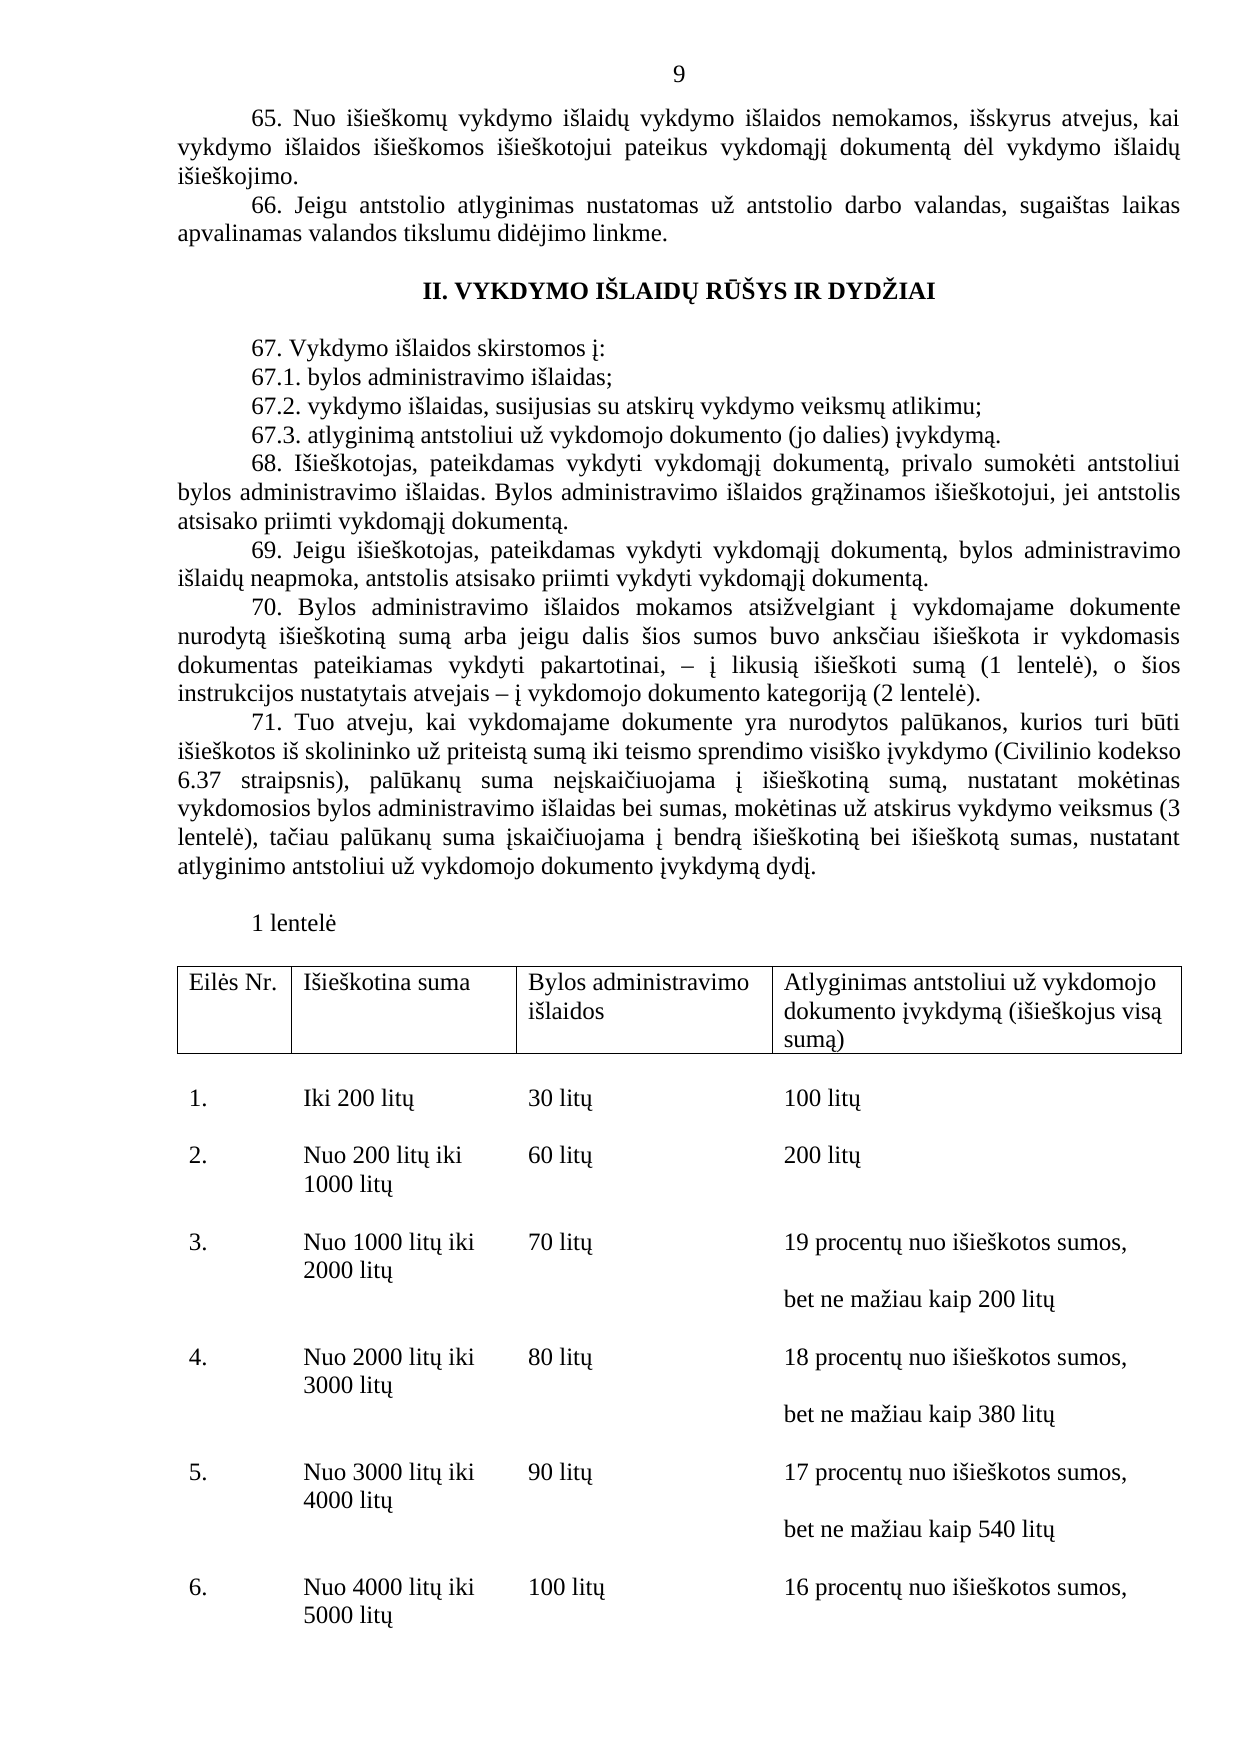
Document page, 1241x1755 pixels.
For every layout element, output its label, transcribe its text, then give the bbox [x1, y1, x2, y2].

table_cell 100 litų [772, 1083, 1181, 1112]
table_cell [292, 1054, 517, 1083]
table_cell [517, 1428, 772, 1457]
text II. Vykdymo išlaidų rūšys ir dydžiai [177, 276, 1181, 305]
table_cell [292, 1284, 517, 1313]
table_cell [292, 1399, 517, 1428]
table_cell bet ne mažiau kaip 200 litų [772, 1284, 1181, 1313]
table_cell [177, 1054, 292, 1083]
text 71. Tuo atveju, kai vykdomajame dokumente yra nurodytos palūkanos, kurios turi būti išieškotos iš skolininko už priteistą sumą iki teismo sprendimo visiško įvykdymo (Civilinio kodekso 6.37 straipsnis), palūkanų suma neįskaičiuojama į išieškotiną sumą, nustatant mokėtinas vykdomosios bylos administravimo išlaidas bei sumas, mokėtinas už atskirus vykdymo veiksmus (3 lentelė), tačiau palūkanų suma įskaičiuojama į bendrą išieškotiną bei išieškotą sumas, nustatant atlyginimo antstoliui už vykdomojo dokumento įvykdymą dydį. [177, 707, 1181, 880]
text 67. Vykdymo išlaidos skirstomos į: [177, 333, 1181, 362]
table_cell [177, 1399, 292, 1428]
table_cell [292, 1428, 517, 1457]
table_cell Iki 200 litų [292, 1083, 517, 1112]
table_cell [177, 1543, 292, 1572]
table_cell [177, 1514, 292, 1543]
table_cell [772, 1428, 1181, 1457]
table_cell [292, 1514, 517, 1543]
table_cell [177, 1284, 292, 1313]
table_cell [517, 1284, 772, 1313]
table_cell [517, 1514, 772, 1543]
table_cell 16 procentų nuo išieškotos sumos, [772, 1572, 1181, 1629]
table_cell Nuo 200 litų iki 1000 litų [292, 1141, 517, 1198]
text 69. Jeigu išieškotojas, pateikdamas vykdyti vykdomąjį dokumentą, bylos administravimo išlaidų neapmoka, antstolis atsisako priimti vykdyti vykdomąjį dokumentą. [177, 535, 1181, 592]
table_cell Nuo 2000 litų iki 3000 litų [292, 1342, 517, 1399]
text 70. Bylos administravimo išlaidos mokamos atsižvelgiant į vykdomajame dokumente nurodytą išieškotiną sumą arba jeigu dalis šios sumos buvo anksčiau išieškota ir vykdomasis dokumentas pateikiamas vykdyti pakartotinai, – į likusią išieškoti sumą (1 lentelė), o šios instrukcijos nustatytais atvejais – į vykdomojo dokumento kategoriją (2 lentelė). [177, 592, 1181, 707]
table_cell 100 litų [517, 1572, 772, 1629]
table_cell 4. [177, 1342, 292, 1399]
table_header Išieškotina suma [292, 967, 516, 1053]
table_cell 80 litų [517, 1342, 772, 1399]
table_cell [517, 1112, 772, 1141]
table_cell [292, 1198, 517, 1227]
table_cell [292, 1543, 517, 1572]
table_cell Nuo 4000 litų iki 5000 litų [292, 1572, 517, 1629]
text 67.3. atlyginimą antstoliui už vykdomojo dokumento (jo dalies) įvykdymą. [177, 420, 1181, 448]
table_cell [517, 1313, 772, 1342]
text 68. Išieškotojas, pateikdamas vykdyti vykdomąjį dokumentą, privalo sumokėti antstoliui bylos administravimo išlaidas. Bylos administravimo išlaidos grąžinamos išieškotojui, jei antstolis atsisako priimti vykdomąjį dokumentą. [177, 448, 1181, 535]
table_cell bet ne mažiau kaip 540 litų [772, 1514, 1181, 1543]
table_cell 60 litų [517, 1141, 772, 1198]
table_cell [772, 1112, 1181, 1141]
table_cell Nuo 1000 litų iki 2000 litų [292, 1227, 517, 1284]
table_cell [517, 1198, 772, 1227]
table_header Eilės Nr. [178, 967, 291, 1053]
table_cell 3. [177, 1227, 292, 1284]
table_cell 90 litų [517, 1457, 772, 1514]
table_header Bylos administravimo išlaidos [517, 967, 772, 1053]
table_cell [772, 1543, 1181, 1572]
table_cell [177, 1313, 292, 1342]
table_cell [177, 1198, 292, 1227]
table_cell [292, 1112, 517, 1141]
table_cell 1. [177, 1083, 292, 1112]
table_header Atlyginimas antstoliui už vykdomojo dokumento įvykdymą (išieškojus visą sumą) [773, 967, 1181, 1053]
table_cell [517, 1399, 772, 1428]
text 1 lentelė [177, 908, 1181, 937]
text 67.1. bylos administravimo išlaidas; [177, 362, 1181, 391]
table_cell [772, 1054, 1181, 1083]
text 67.2. vykdymo išlaidas, susijusias su atskirų vykdymo veiksmų atlikimu; [177, 391, 1181, 420]
table_cell 18 procentų nuo išieškotos sumos, [772, 1342, 1181, 1399]
table_cell 2. [177, 1141, 292, 1198]
table_cell 6. [177, 1572, 292, 1629]
table_cell 5. [177, 1457, 292, 1514]
table_cell 70 litų [517, 1227, 772, 1284]
table_cell [292, 1313, 517, 1342]
table_cell [177, 1428, 292, 1457]
table_cell 30 litų [517, 1083, 772, 1112]
table_cell 200 litų [772, 1141, 1181, 1198]
text 65. Nuo išieškomų vykdymo išlaidų vykdymo išlaidos nemokamos, išskyrus atvejus, kai vykdymo išlaidos išieškomos išieškotojui pateikus vykdomąjį dokumentą dėl vykdymo išlaidų išieškojimo. [177, 103, 1181, 190]
table_cell 19 procentų nuo išieškotos sumos, [772, 1227, 1181, 1284]
table_cell [517, 1543, 772, 1572]
table_cell [177, 1112, 292, 1141]
table_cell [772, 1313, 1181, 1342]
text 66. Jeigu antstolio atlyginimas nustatomas už antstolio darbo valandas, sugaištas laikas apvalinamas valandos tikslumu didėjimo linkme. [177, 190, 1181, 247]
table_cell [772, 1198, 1181, 1227]
table_cell 17 procentų nuo išieškotos sumos, [772, 1457, 1181, 1514]
table_cell bet ne mažiau kaip 380 litų [772, 1399, 1181, 1428]
table_cell Nuo 3000 litų iki 4000 litų [292, 1457, 517, 1514]
table_cell [517, 1054, 772, 1083]
